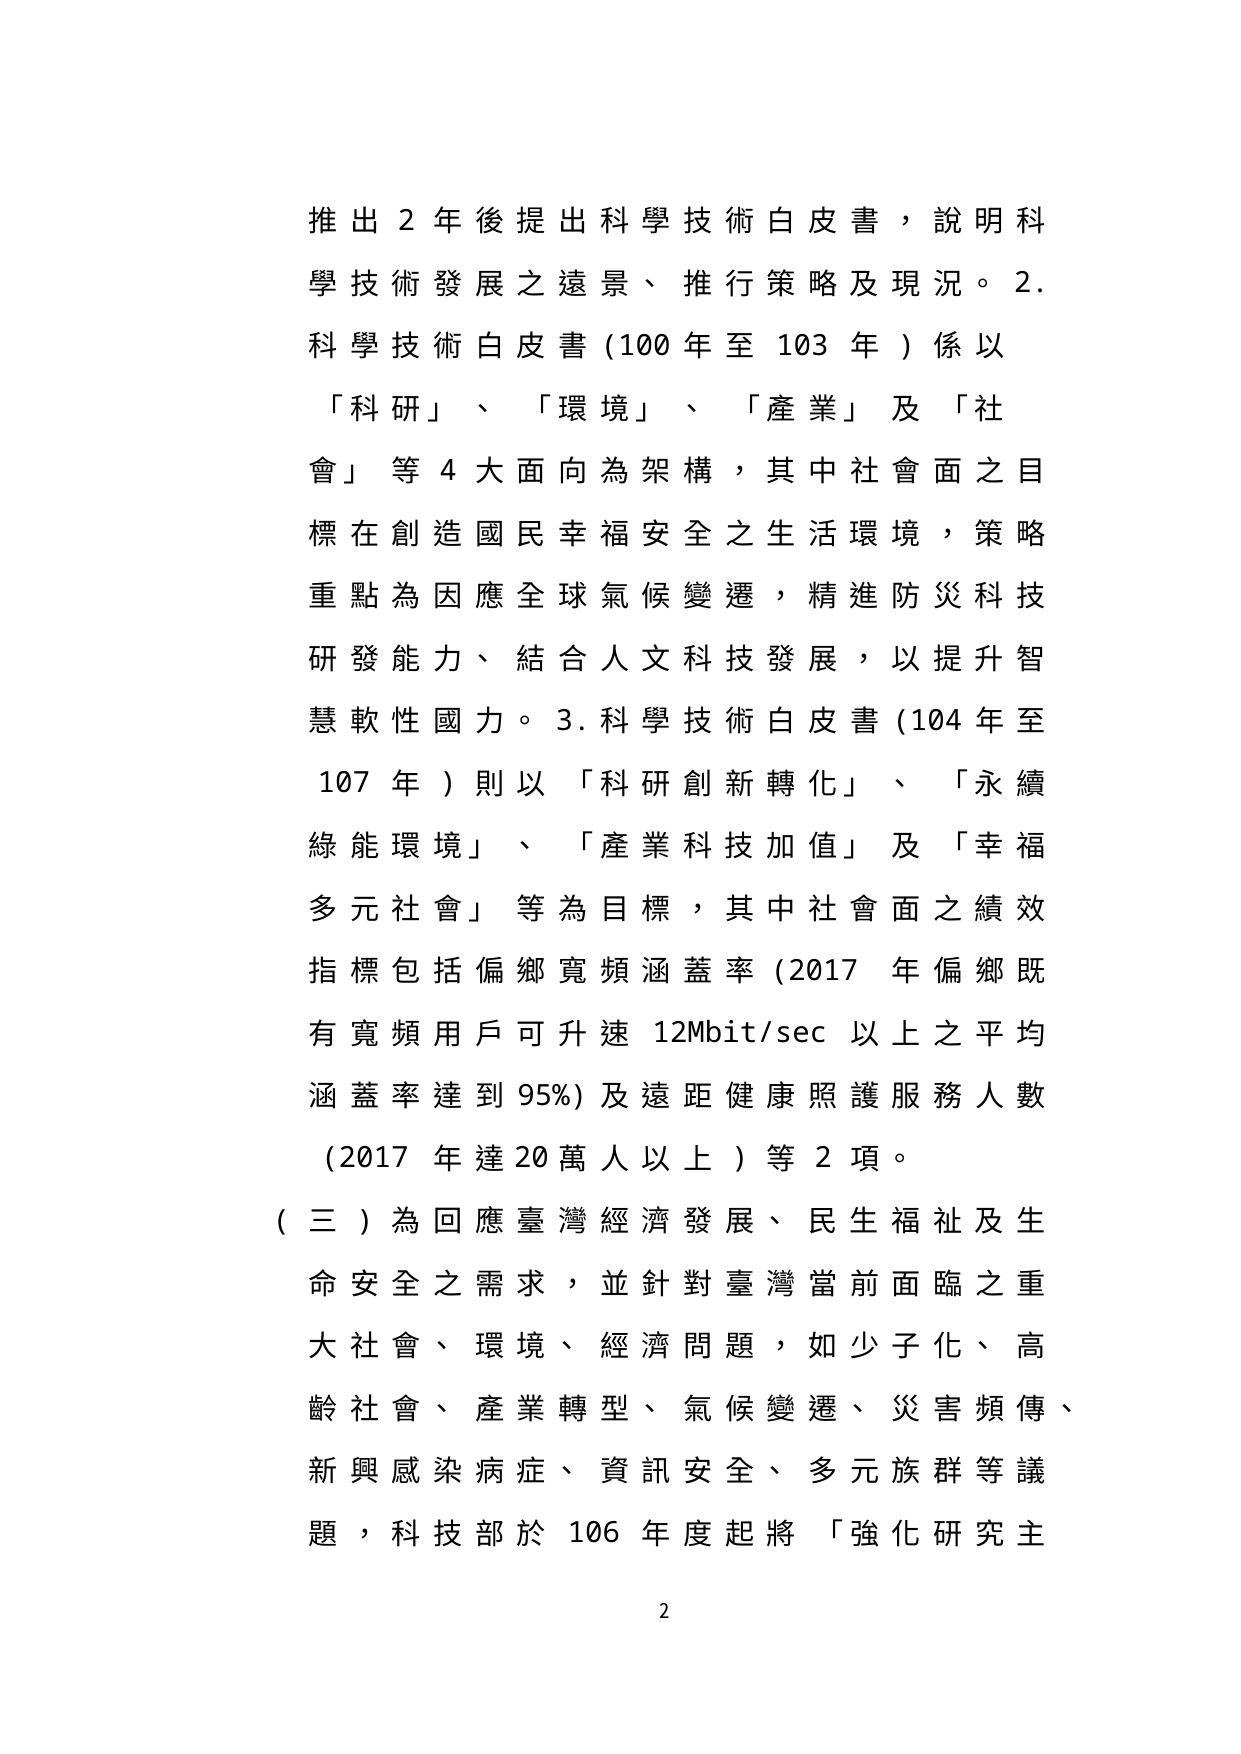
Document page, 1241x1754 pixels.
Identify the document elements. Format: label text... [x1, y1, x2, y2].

text (三)為回應臺灣經濟發展、民生福祉及生命安全之需求，並針對臺灣當前面臨之重大社會、環境、經濟問題，如少子化、高齡社會、產業轉型、氣候變遷、災害頻傳、新興感染病症、資訊安全、多元族群等議題，科技部於106年度起將「強化研究主題選擇機制，推動我國社會發展重大議題及對經濟社會福祉有貢獻的科技研究」列入施政目標，規劃推動具創新挑戰及實用價值之專案研究計畫，俾引領學者深入探討及尋找解決方案。 [236, 1177, 1052, 1552]
text (二)科學技術白皮書：1.依據科學技術基本法第10條第1項規定，政府應考量國家發展方向、社會需求情形及區域均衡發展，每4年訂定國家科學技術發展計畫，並為因應科技快速發展及應用需求，應於計畫推出2年後提出科學技術白皮書，說明科學技術發展之遠景、推行策略及現況。2.科學技術白皮書(100年至103年)係以「科研」、「環境」、「產業」及「社會」等4大面向為架構，其中社會面之目標在創造國民幸福安全之生活環境，策略重點為因應全球氣候變遷，精進防災科技研發能力、結合人文科技發展，以提升智慧軟性國力。3.科學技術白皮書(104年至107年)則以「科研創新轉化」、「永續綠能環境」、「產業科技加值」及「幸福多元社會」等為目標，其中社會面之績效指標包括偏鄉寬頻涵蓋率(2017 年偏鄉既有寬頻用戶可升速12Mbit/sec以上之平均涵蓋率達到95%)及遠距健康照護服務人數(2017年達20萬人以上)等2項。 [236, 177, 1052, 1177]
